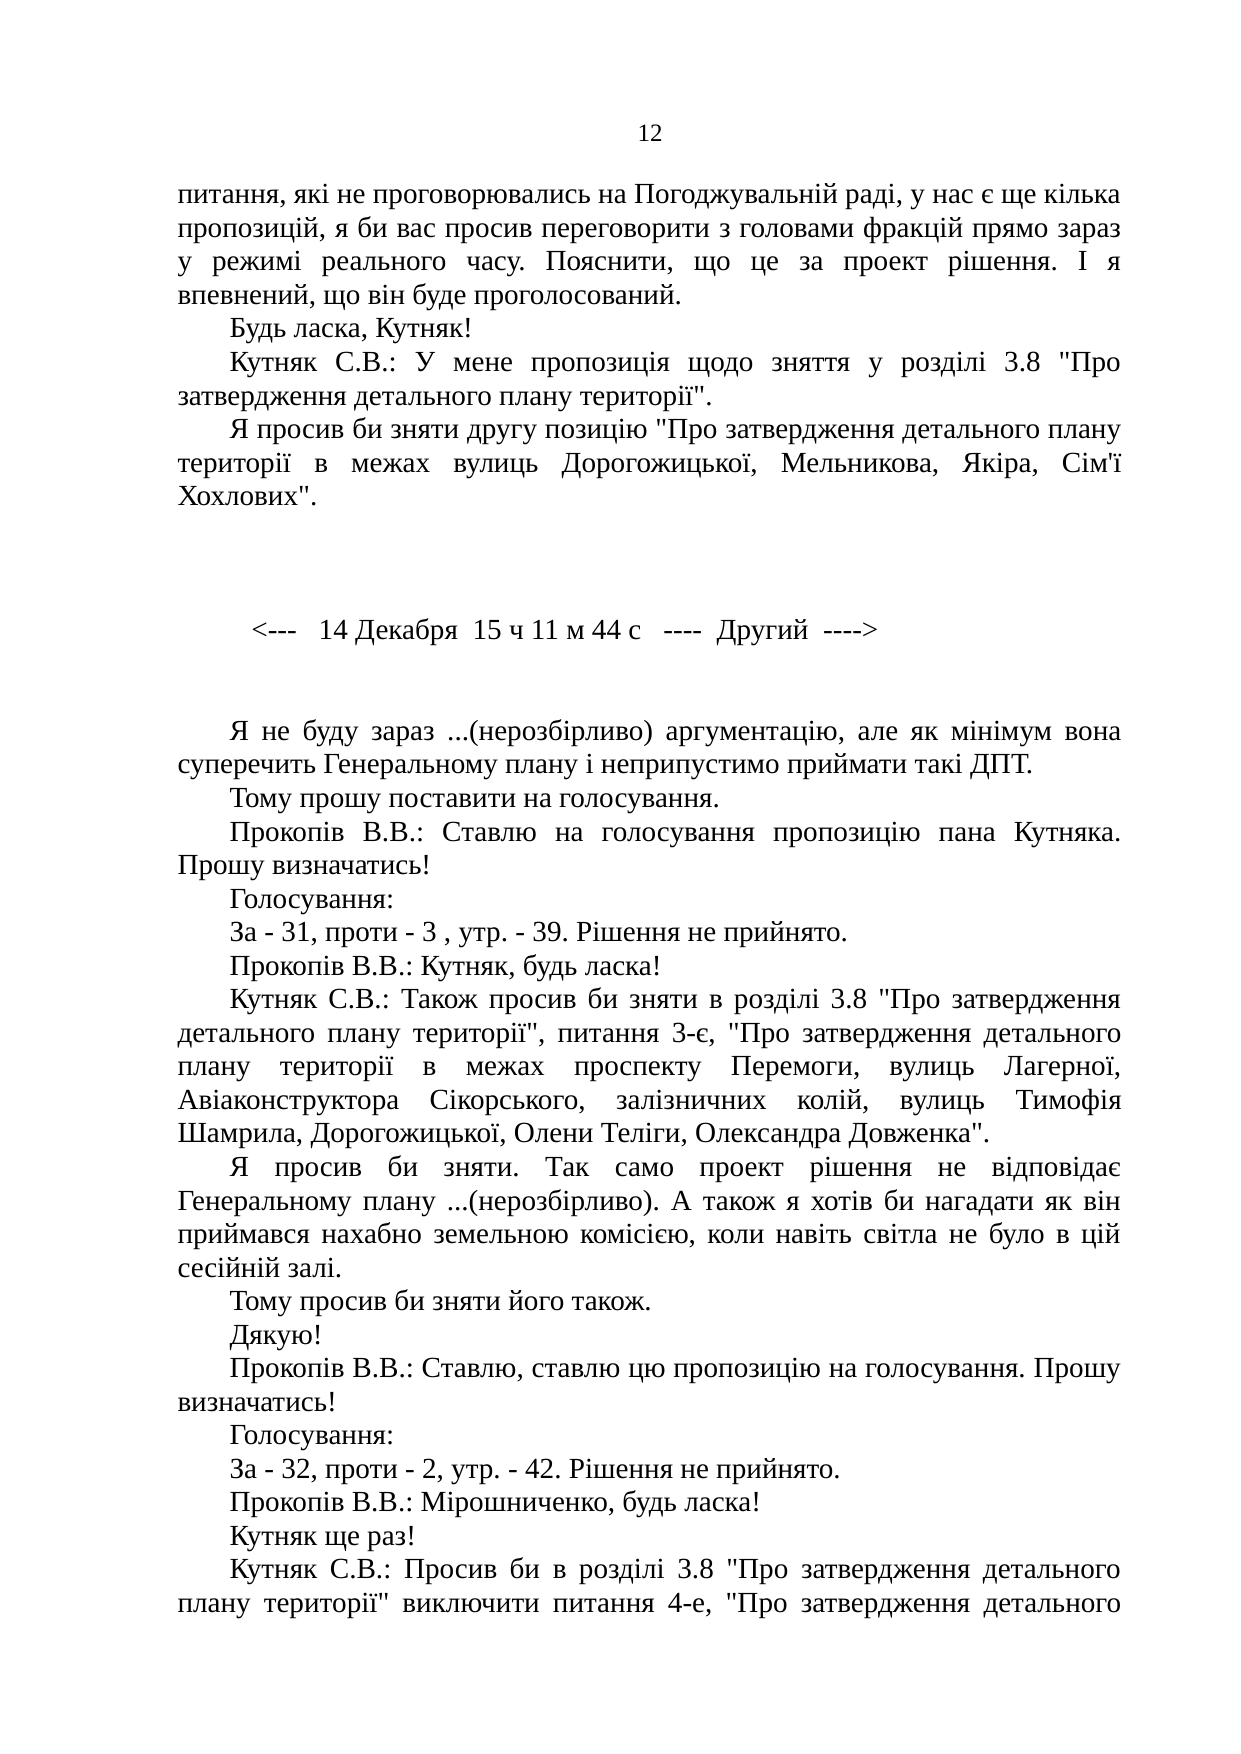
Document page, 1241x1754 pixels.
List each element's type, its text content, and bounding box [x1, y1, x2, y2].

text За - 31, проти - 3 , утр. - 39. Рішення не прийнято. [177, 914, 1122, 948]
text Я просив би зняти. Так само проект рішення не відповідає Генеральному плану ...(нерозбірливо). А також я хотів би нагадати як він приймався нахабно земельною комісією, коли навіть світла не було в цій сесійній залі. [177, 1149, 1122, 1283]
text Я просив би зняти другу позицію "Про затвердження детального плану території в межах вулиць Дорогожицької, Мельникова, Якіра, Сім'ї Хохлових". [177, 411, 1122, 512]
text питання, які не проговорювались на Погоджувальній раді, у нас є ще кілька пропозицій, я би вас просив переговорити з головами фракцій прямо зараз у режимі реального часу. Пояснити, що це за проект рішення. І я впевнений, що він буде проголосований. [177, 176, 1122, 311]
text За - 32, проти - 2, утр. - 42. Рішення не прийнято. [177, 1451, 1122, 1484]
text Кутняк ще раз! [177, 1518, 1122, 1552]
text Кутняк С.В.: У мене пропозиція щодо зняття у розділі 3.8 "Про затвердження детального плану території". [177, 344, 1122, 411]
text Будь ласка, Кутняк! [177, 311, 1122, 344]
text <--- 14 Декабря 15 ч 11 м 44 с ---- Другий ----> [177, 612, 1122, 646]
text Прокопів В.В.: Ставлю, ставлю цю пропозицію на голосування. Прошу визначатись! [177, 1350, 1122, 1417]
text Голосування: [177, 881, 1122, 914]
text Прокопів В.В.: Кутняк, будь ласка! [177, 948, 1122, 981]
text Кутняк С.В.: Просив би в розділі 3.8 "Про затвердження детального плану території" виключити питання 4-е, "Про затвердження детального [177, 1552, 1122, 1619]
text Тому прошу поставити на голосування. [177, 780, 1122, 814]
text Тому просив би зняти його також. [177, 1283, 1122, 1317]
text Прокопів В.В.: Мірошниченко, будь ласка! [177, 1484, 1122, 1518]
text Кутняк С.В.: Також просив би зняти в розділі 3.8 "Про затвердження детального плану території", питання 3-є, "Про затвердження детального плану території в межах проспекту Перемоги, вулиць Лагерної, Авіаконструктора Сікорського, залізничних колій, вулиць Тимофія Шамрила, Дорогожицької, Олени Теліги, Олександра Довженка". [177, 981, 1122, 1149]
text Дякую! [177, 1317, 1122, 1350]
text Я не буду зараз ...(нерозбірливо) аргументацію, але як мінімум вона суперечить Генеральному плану і неприпустимо приймати такі ДПТ. [177, 713, 1122, 780]
text Прокопів В.В.: Ставлю на голосування пропозицію пана Кутняка. Прошу визначатись! [177, 814, 1122, 881]
text Голосування: [177, 1417, 1122, 1451]
